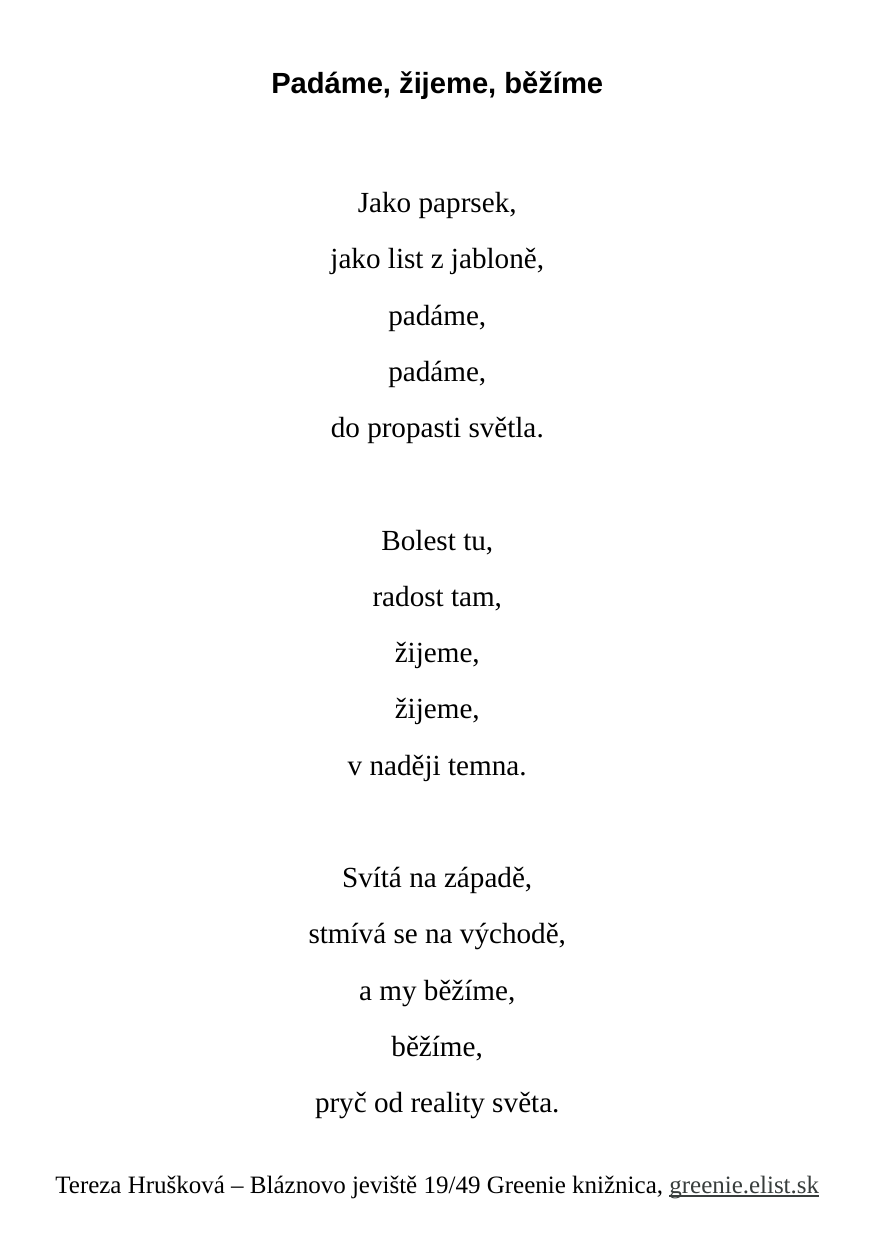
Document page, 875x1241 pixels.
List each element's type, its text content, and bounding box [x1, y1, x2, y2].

text v naději temna. [41, 748, 833, 781]
text radost tam, [41, 579, 833, 613]
text jako list z jabloně, [41, 242, 833, 275]
text stmívá se na východě, [41, 917, 833, 950]
text pryč od reality světa. [41, 1085, 833, 1119]
text žijeme, [41, 635, 833, 669]
text Bolest tu, [41, 523, 833, 556]
text padáme, [41, 354, 833, 388]
text běžíme, [41, 1029, 833, 1063]
text Svítá na západě, [41, 860, 833, 894]
text padáme, [41, 298, 833, 331]
text žijeme, [41, 692, 833, 725]
text a my běžíme, [41, 973, 833, 1006]
text do propasti světla. [41, 410, 833, 444]
text Jako paprsek, [41, 185, 833, 219]
subtitle Padáme, žijeme, běžíme [41, 66, 833, 100]
